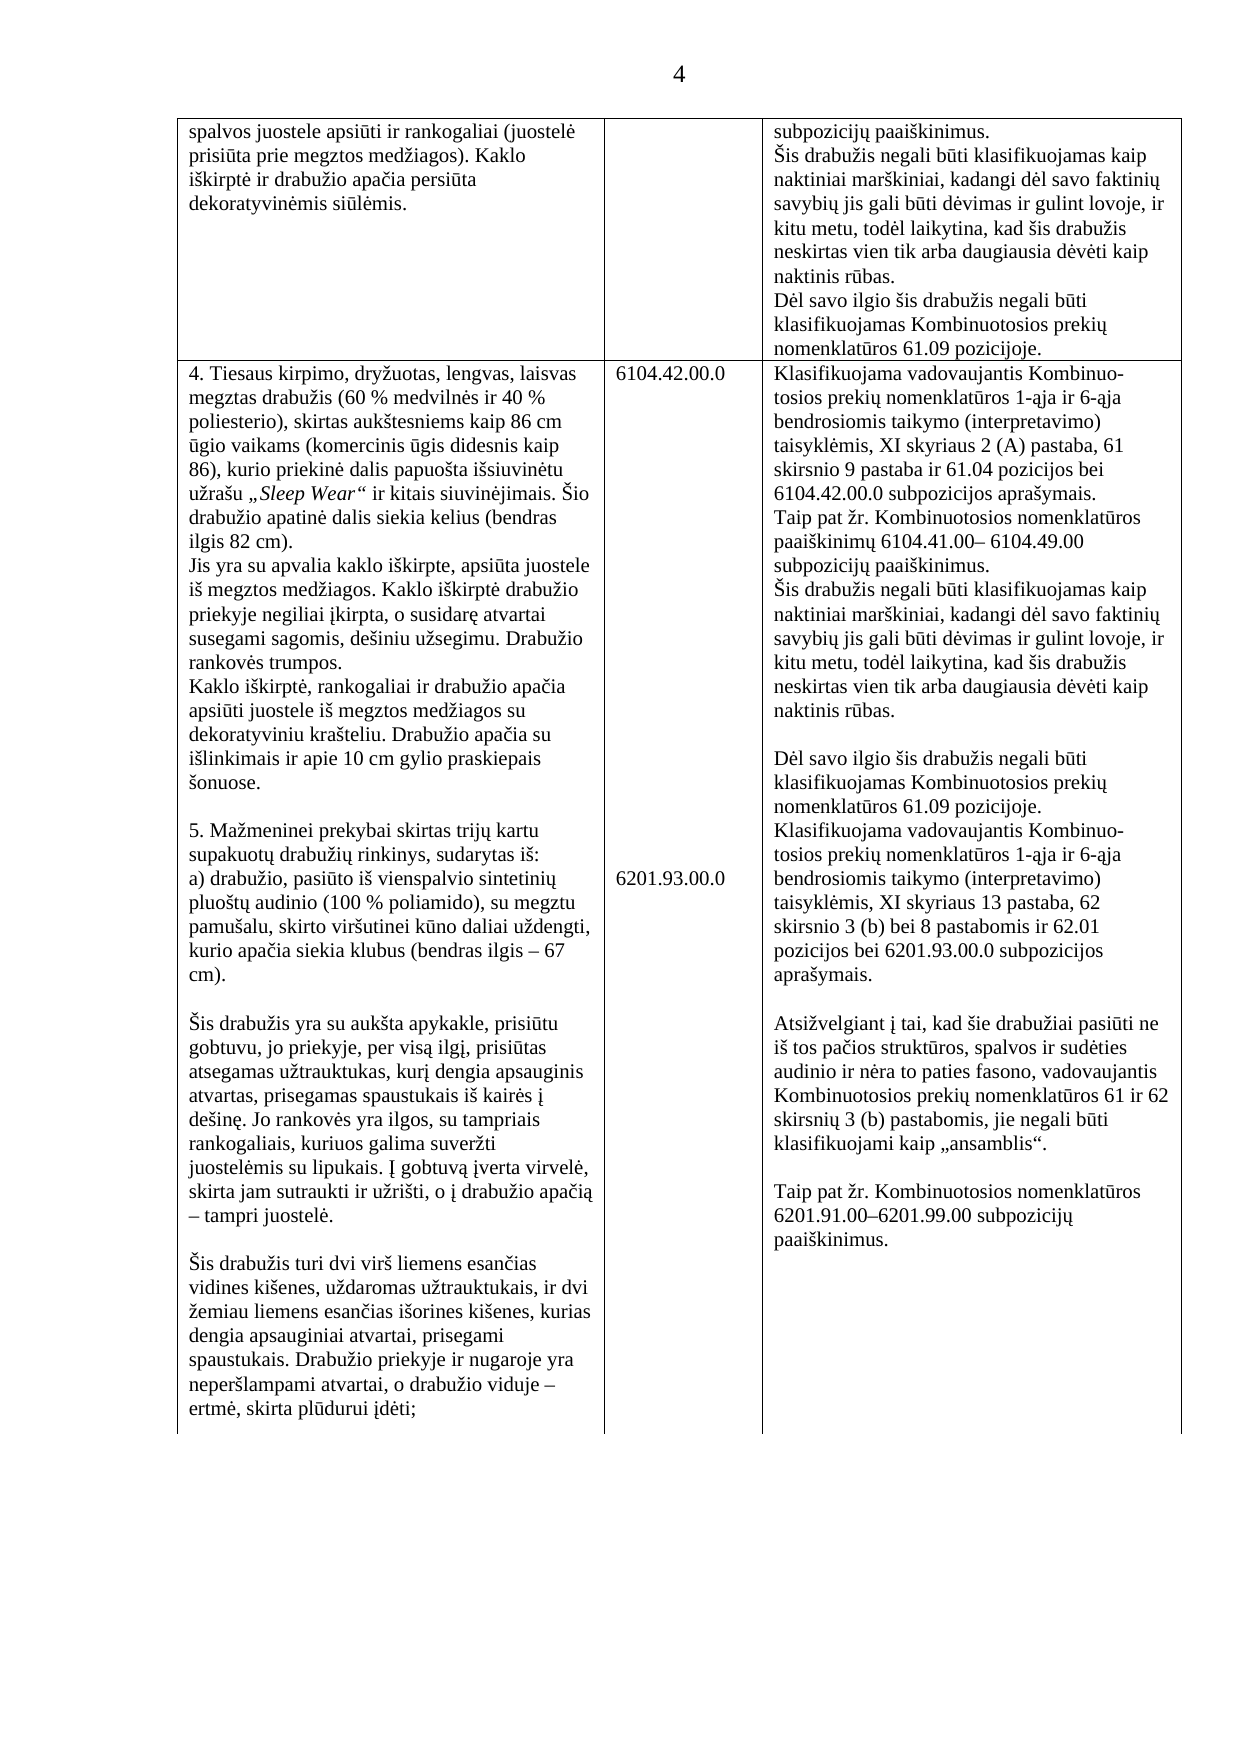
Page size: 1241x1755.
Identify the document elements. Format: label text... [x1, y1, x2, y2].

table_cell 5. Mažmeninei prekybai skirtas trijų kartu supakuotų drabužių rinkinys, sudarytas iš: a) drabužio, pasiūto iš vienspalvio sintetinių pluoštų audinio (100 % poliamido), su megztu pamušalu, skirto viršutinei kūno daliai uždengti, kurio apačia siekia klubus (bendras ilgis – 67 cm). Šis drabužis yra su aukšta apykakle, prisiūtu gobtuvu, jo priekyje, per visą ilgį, prisiūtas atsegamas užtrauktukas, kurį dengia apsauginis atvartas, prisegamas spaustukais iš kairės į dešinę. Jo rankovės yra ilgos, su tampriais rankogaliais, kuriuos galima suveržti juostelėmis su lipukais. Į gobtuvą įverta virvelė, skirta jam sutraukti ir užrišti, o į drabužio apačią – tampri juostelė. Šis drabužis turi dvi virš liemens esančias vidines kišenes, uždaromas užtrauktukais, ir dvi žemiau liemens esančias išorines kišenes, kurias dengia apsauginiai atvartai, prisegami spaustukais. Drabužio priekyje ir nugaroje yra neperšlampami atvartai, o drabužio viduje – ertmė, skirta plūdurui įdėti; [178, 818, 604, 1434]
table_cell Klasifikuojama vadovaujantis Kombinuo-tosios prekių nomenklatūros 1-ąja ir 6-ąja bendrosiomis taikymo (interpretavimo) taisyklėmis, XI skyriaus 2 (A) pastaba, 61 skirsnio 9 pastaba ir 61.04 pozicijos bei 6104.42.00.0 subpozicijos aprašymais. Taip pat žr. Kombinuotosios nomenklatūros paaiškinimų 6104.41.00– 6104.49.00 subpozicijų paaiškinimus. Šis drabužis negali būti klasifikuojamas kaip naktiniai marškiniai, kadangi dėl savo faktinių savybių jis gali būti dėvimas ir gulint lovoje, ir kitu metu, todėl laikytina, kad šis drabužis neskirtas vien tik arba daugiausia dėvėti kaip naktinis rūbas. Dėl savo ilgio šis drabužis negali būti klasifikuojamas Kombinuotosios prekių nomenklatūros 61.09 pozicijoje. [763, 361, 1181, 818]
table_cell [605, 119, 762, 360]
table_cell 4. Tiesaus kirpimo, dryžuotas, lengvas, laisvas megztas drabužis (60 % medvilnės ir 40 % poliesterio), skirtas aukštesniems kaip 86 cm ūgio vaikams (komercinis ūgis didesnis kaip 86), kurio priekinė dalis papuošta išsiuvinėtu užrašu „Sleep Wear“ ir kitais siuvinėjimais. Šio drabužio apatinė dalis siekia kelius (bendras ilgis 82 cm). Jis yra su apvalia kaklo iškirpte, apsiūta juostele iš megztos medžiagos. Kaklo iškirptė drabužio priekyje negiliai įkirpta, o susidarę atvartai susegami sagomis, dešiniu užsegimu. Drabužio rankovės trumpos. Kaklo iškirptė, rankogaliai ir drabužio apačia apsiūti juostele iš megztos medžiagos su dekoratyviniu krašteliu. Drabužio apačia su išlinkimais ir apie 10 cm gylio praskiepais šonuose. [178, 361, 604, 818]
table_cell Klasifikuojama vadovaujantis Kombinuo-tosios prekių nomenklatūros 1-ąja ir 6-ąja bendrosiomis taikymo (interpretavimo) taisyklėmis, XI skyriaus 13 pastaba, 62 skirsnio 3 (b) bei 8 pastabomis ir 62.01 pozicijos bei 6201.93.00.0 subpozicijos aprašymais. Atsižvelgiant į tai, kad šie drabužiai pasiūti ne iš tos pačios struktūros, spalvos ir sudėties audinio ir nėra to paties fasono, vadovaujantis Kombinuotosios prekių nomenklatūros 61 ir 62 skirsnių 3 (b) pastabomis, jie negali būti klasifikuojami kaip „ansamblis“. Taip pat žr. Kombinuotosios nomenklatūros 6201.91.00–6201.99.00 subpozicijų paaiškinimus. [763, 818, 1181, 1434]
table_cell 6104.42.00.0 [605, 361, 762, 818]
table_cell 6201.93.00.0 [605, 818, 762, 1434]
table_cell subpozicijų paaiškinimus. Šis drabužis negali būti klasifikuojamas kaip naktiniai marškiniai, kadangi dėl savo faktinių savybių jis gali būti dėvimas ir gulint lovoje, ir kitu metu, todėl laikytina, kad šis drabužis neskirtas vien tik arba daugiausia dėvėti kaip naktinis rūbas. Dėl savo ilgio šis drabužis negali būti klasifikuojamas Kombinuotosios prekių nomenklatūros 61.09 pozicijoje. [763, 119, 1181, 360]
table_cell spalvos juostele apsiūti ir rankogaliai (juostelė prisiūta prie megztos medžiagos). Kaklo iškirptė ir drabužio apačia persiūta dekoratyvinėmis siūlėmis. [178, 119, 604, 360]
